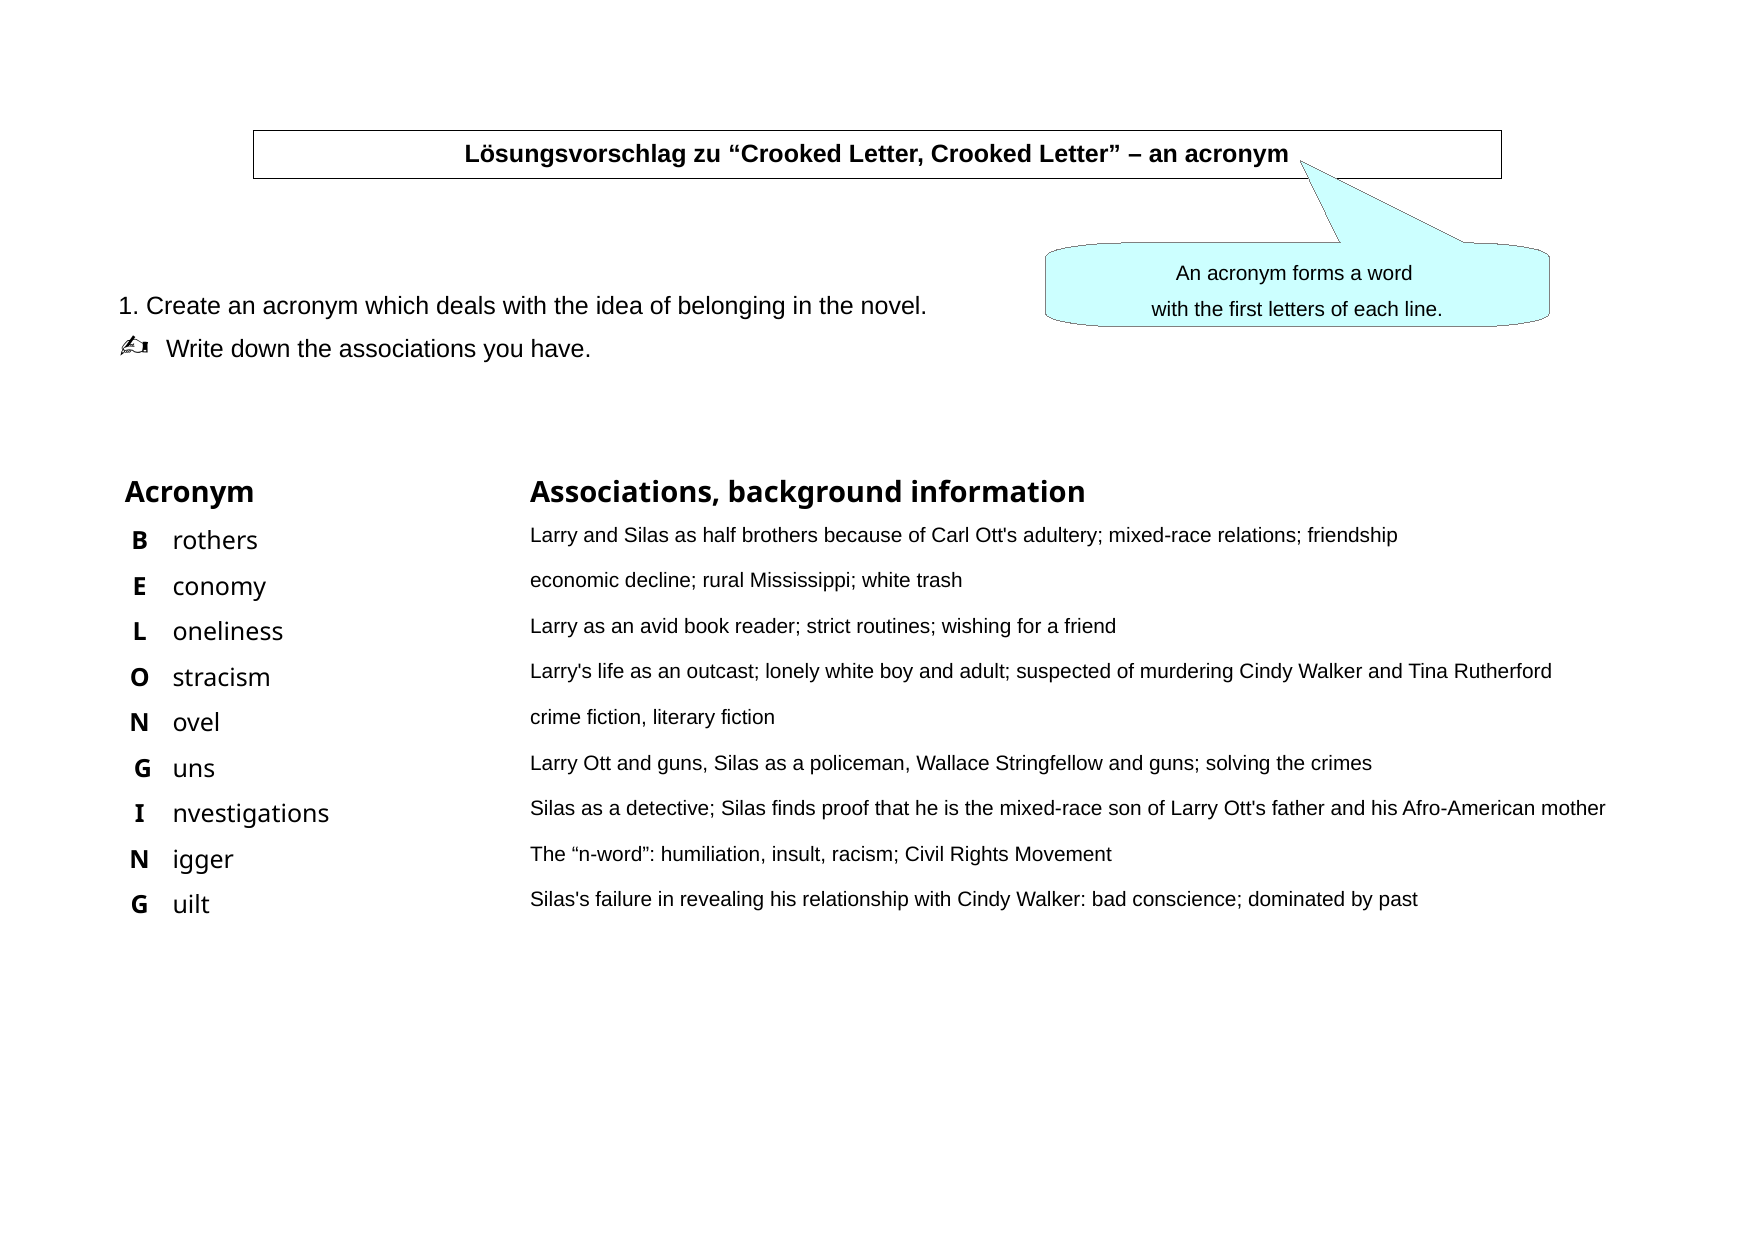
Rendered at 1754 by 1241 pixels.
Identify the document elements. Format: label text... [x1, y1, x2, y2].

table_cell B [119, 517, 166, 563]
table_cell rothers [166, 517, 524, 563]
table_cell Larry and Silas as half brothers because of Carl Ott's adultery; mixed-race relations; friendship [524, 517, 1638, 563]
table_cell igger [166, 836, 524, 881]
table_cell O [119, 654, 166, 699]
table_cell I [119, 790, 166, 836]
table_header Associations, background information [524, 466, 1638, 517]
table_cell uns [166, 745, 524, 790]
table_cell G [119, 745, 166, 790]
table_cell Larry as an avid book reader; strict routines; wishing for a friend [524, 608, 1638, 654]
table_cell oneliness [166, 608, 524, 654]
table_cell Larry's life as an outcast; lonely white boy and adult; suspected of murdering Cindy Walker and Tina Rutherford [524, 654, 1638, 699]
table_cell E [119, 563, 166, 608]
table_header Acronym [119, 466, 524, 517]
table_cell conomy [166, 563, 524, 608]
table_cell stracism [166, 654, 524, 699]
text [1544, 291, 1636, 319]
table_cell crime fiction, literary fiction [524, 699, 1638, 745]
table_cell economic decline; rural Mississippi; white trash [524, 563, 1638, 608]
table_cell L [119, 608, 166, 654]
text 1. Create an acronym which deals with the idea of belonging in the novel. [118, 291, 1051, 319]
text  Write down the associations you have. [118, 334, 1636, 364]
table_cell N [119, 836, 166, 881]
table_cell ovel [166, 699, 524, 745]
table_cell uilt [166, 881, 524, 927]
table_cell G [119, 881, 166, 927]
table_cell N [119, 699, 166, 745]
table_cell The “n-word”: humiliation, insult, racism; Civil Rights Movement [524, 836, 1638, 881]
table_cell Larry Ott and guns, Silas as a policeman, Wallace Stringfellow and guns; solving the crimes [524, 745, 1638, 790]
table_cell nvestigations [166, 790, 524, 836]
table_cell Silas's failure in revealing his relationship with Cindy Walker: bad conscience; dominated by past [524, 881, 1638, 927]
text Lösungsvorschlag zu “Crooked Letter, Crooked Letter” – an acronym [262, 139, 1492, 168]
table_cell Silas as a detective; Silas finds proof that he is the mixed-race son of Larry Ott's father and his Afro-American mother [524, 790, 1638, 836]
